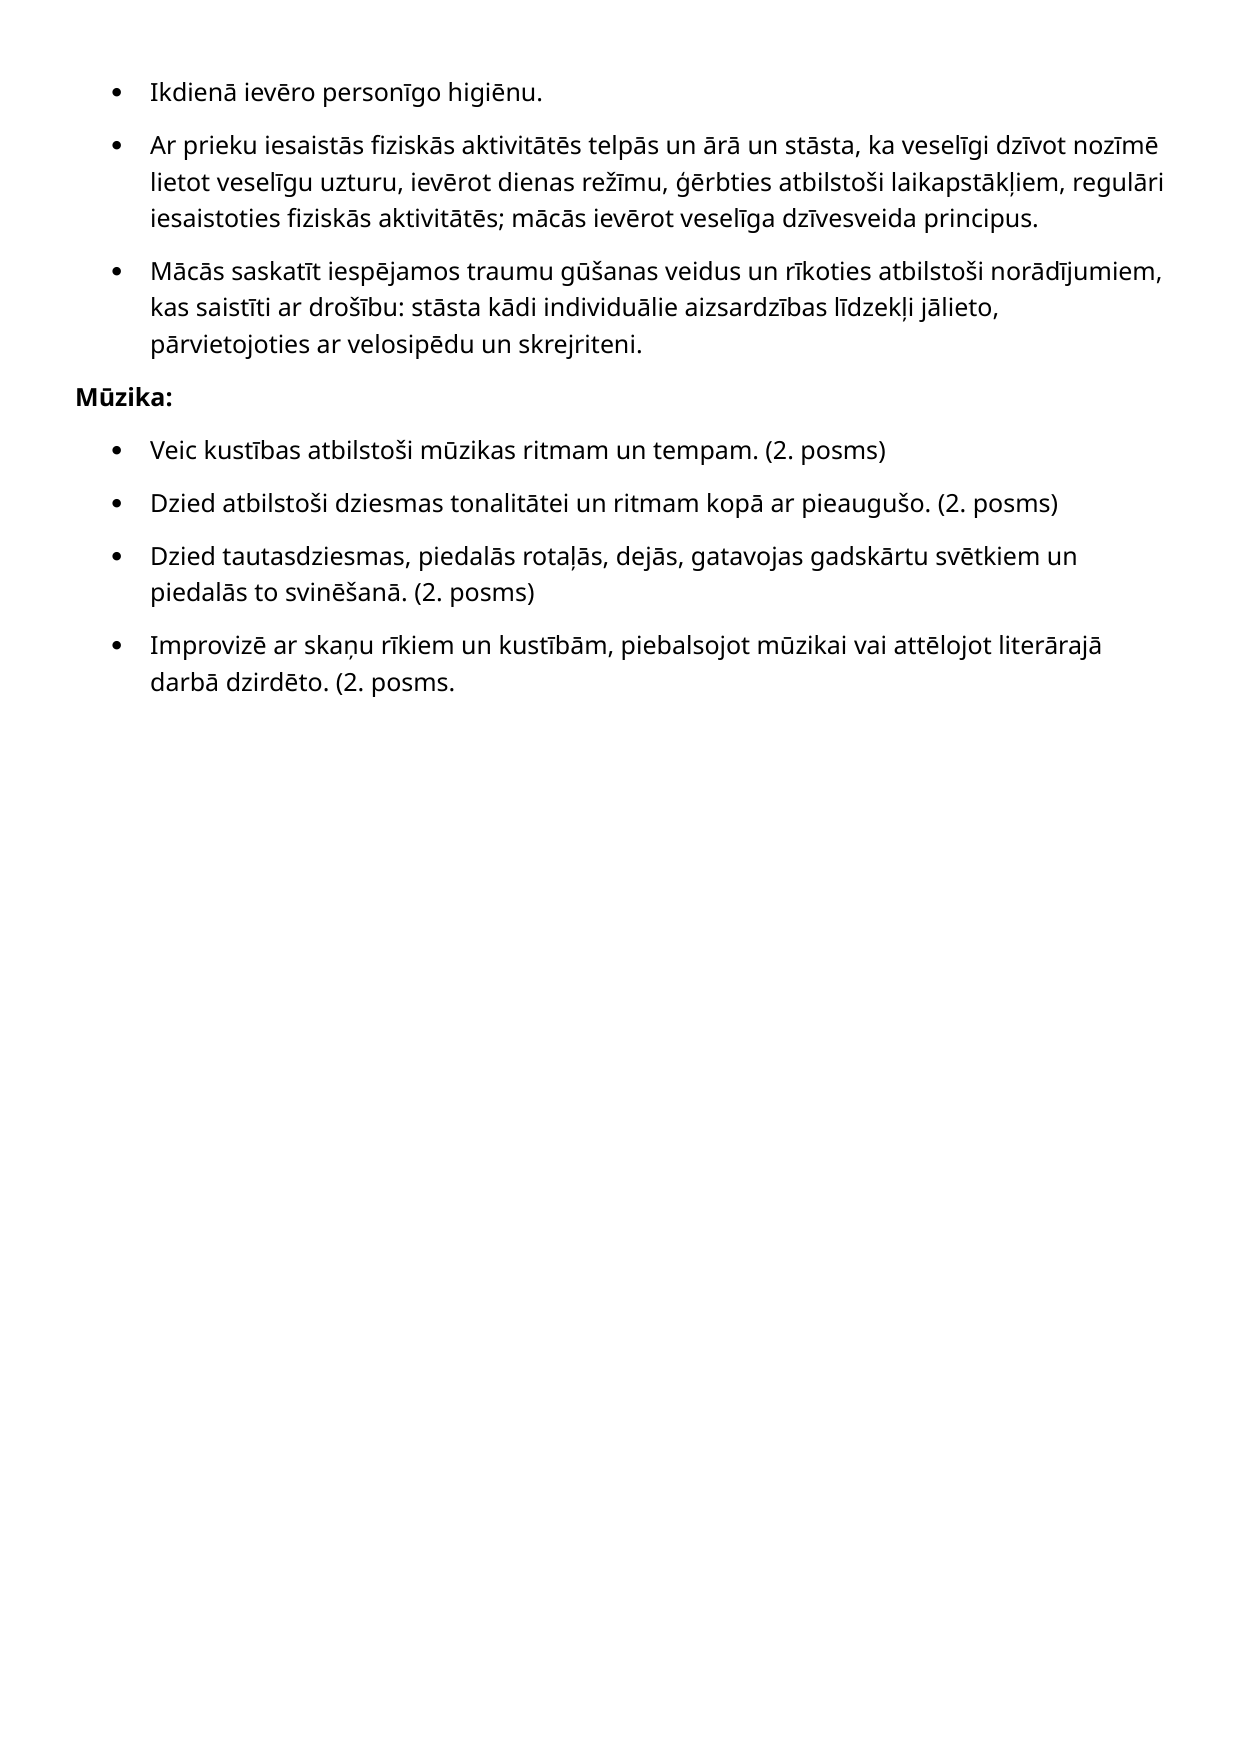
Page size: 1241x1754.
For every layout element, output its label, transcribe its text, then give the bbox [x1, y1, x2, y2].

list Ikdienā ievēro personīgo higiēnu. [112, 75, 1165, 109]
text Mūzika: [75, 379, 1165, 413]
list Improvizē ar skaņu rīkiem un kustībām, piebalsojot mūzikai vai attēlojot literārajā darbā dzirdēto. (2. posms. [112, 628, 1165, 698]
list Dzied atbilstoši dziesmas tonalitātei un ritmam kopā ar pieaugušo. (2. posms) [112, 486, 1165, 519]
list Veic kustības atbilstoši mūzikas ritmam un tempam. (2. posms) [112, 432, 1165, 467]
list Dzied tautasdziesmas, piedalās rotaļās, dejās, gatavojas gadskārtu svētkiem un piedalās to svinēšanā. (2. posms) [112, 538, 1165, 609]
list Mācās saskatīt iespējamos traumu gūšanas veidus un rīkoties atbilstoši norādījumiem, kas saistīti ar drošību: stāsta kādi individuālie aizsardzības līdzekļi jālieto, pārvietojoties ar velosipēdu un skrejriteni. [112, 254, 1165, 361]
list Ar prieku iesaistās fiziskās aktivitātēs telpās un ārā un stāsta, ka veselīgi dzīvot nozīmē lietot veselīgu uzturu, ievērot dienas režīmu, ģērbties atbilstoši laikapstākļiem, regulāri iesaistoties fiziskās aktivitātēs; mācās ievērot veselīga dzīvesveida principus. [112, 128, 1165, 235]
